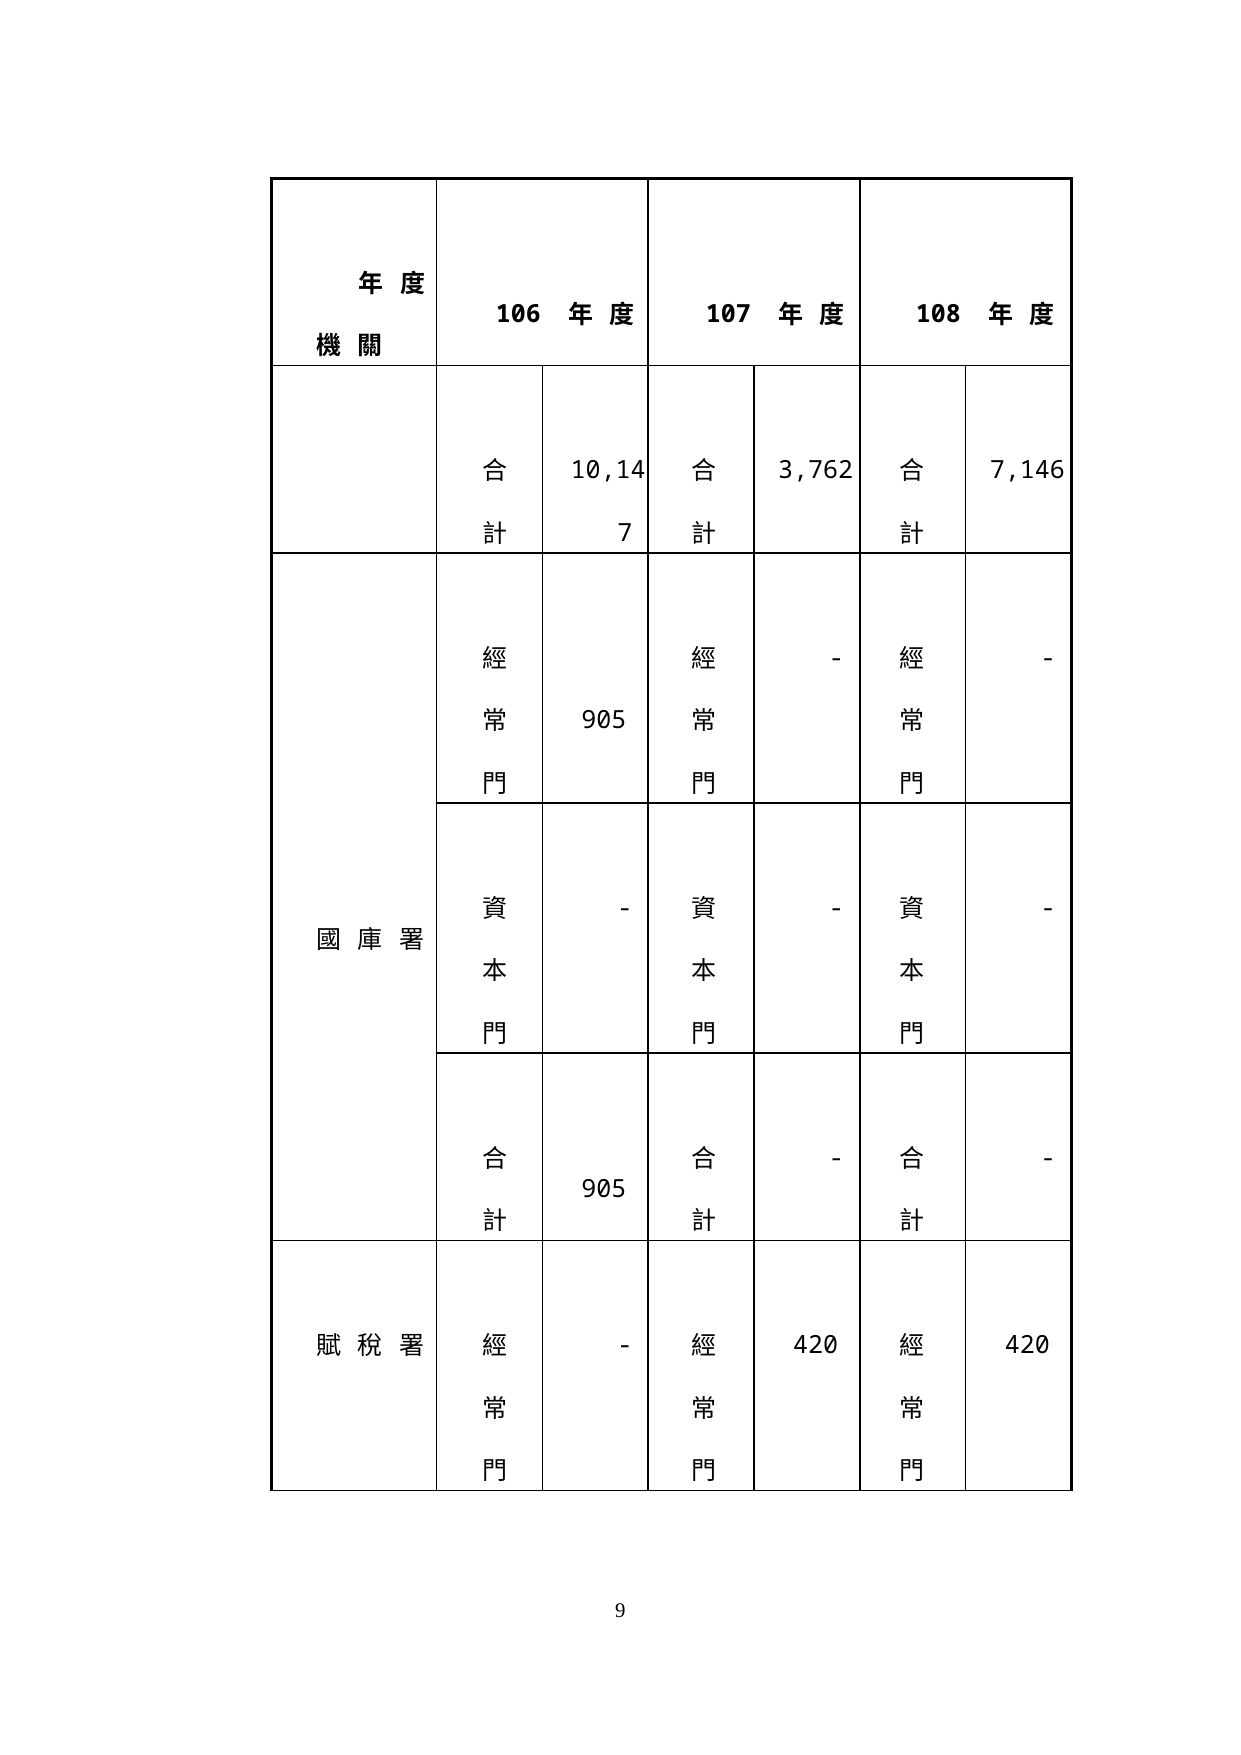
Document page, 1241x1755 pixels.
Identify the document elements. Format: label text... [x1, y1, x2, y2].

table_cell 合計 [437, 366, 542, 552]
table_cell 905 [543, 554, 647, 802]
table_header 107年度 [649, 180, 859, 365]
table_cell 經常門 [649, 1241, 753, 1490]
table_header 年度 機關 [273, 180, 436, 365]
table_cell 420 [755, 1241, 859, 1490]
table_header 106年度 [437, 180, 647, 365]
table_cell 經常門 [861, 1241, 965, 1490]
table_cell 420 [966, 1241, 1070, 1490]
table_cell - [755, 554, 859, 802]
table_cell 7,146 [966, 366, 1070, 552]
table_cell 經常門 [649, 554, 753, 802]
table_cell - [543, 804, 647, 1052]
table_cell 3,762 [755, 366, 859, 552]
table_cell 合計 [649, 366, 753, 552]
table_cell 合計 [437, 1054, 542, 1240]
table_cell 資本門 [437, 804, 542, 1052]
table_cell 合計 [861, 1054, 965, 1240]
table_cell - [966, 554, 1070, 802]
table_cell 10,147 [543, 366, 647, 552]
table_cell - [966, 1054, 1070, 1240]
table_cell [273, 366, 436, 552]
table_cell - [755, 804, 859, 1052]
table_cell - [755, 1054, 859, 1240]
table_cell 合計 [861, 366, 965, 552]
table_cell 經常門 [437, 1241, 542, 1490]
table_cell - [543, 1241, 647, 1490]
table_cell 經常門 [861, 554, 965, 802]
table_cell 資本門 [649, 804, 753, 1052]
table_cell 賦稅署 [273, 1241, 436, 1490]
table_header 108年度 [861, 180, 1070, 365]
table_cell 國庫署 [273, 554, 436, 1240]
table_cell - [966, 804, 1070, 1052]
table_cell 905 [543, 1054, 647, 1240]
table_cell 經常門 [437, 554, 542, 802]
table_cell 資本門 [861, 804, 965, 1052]
table_cell 合計 [649, 1054, 753, 1240]
